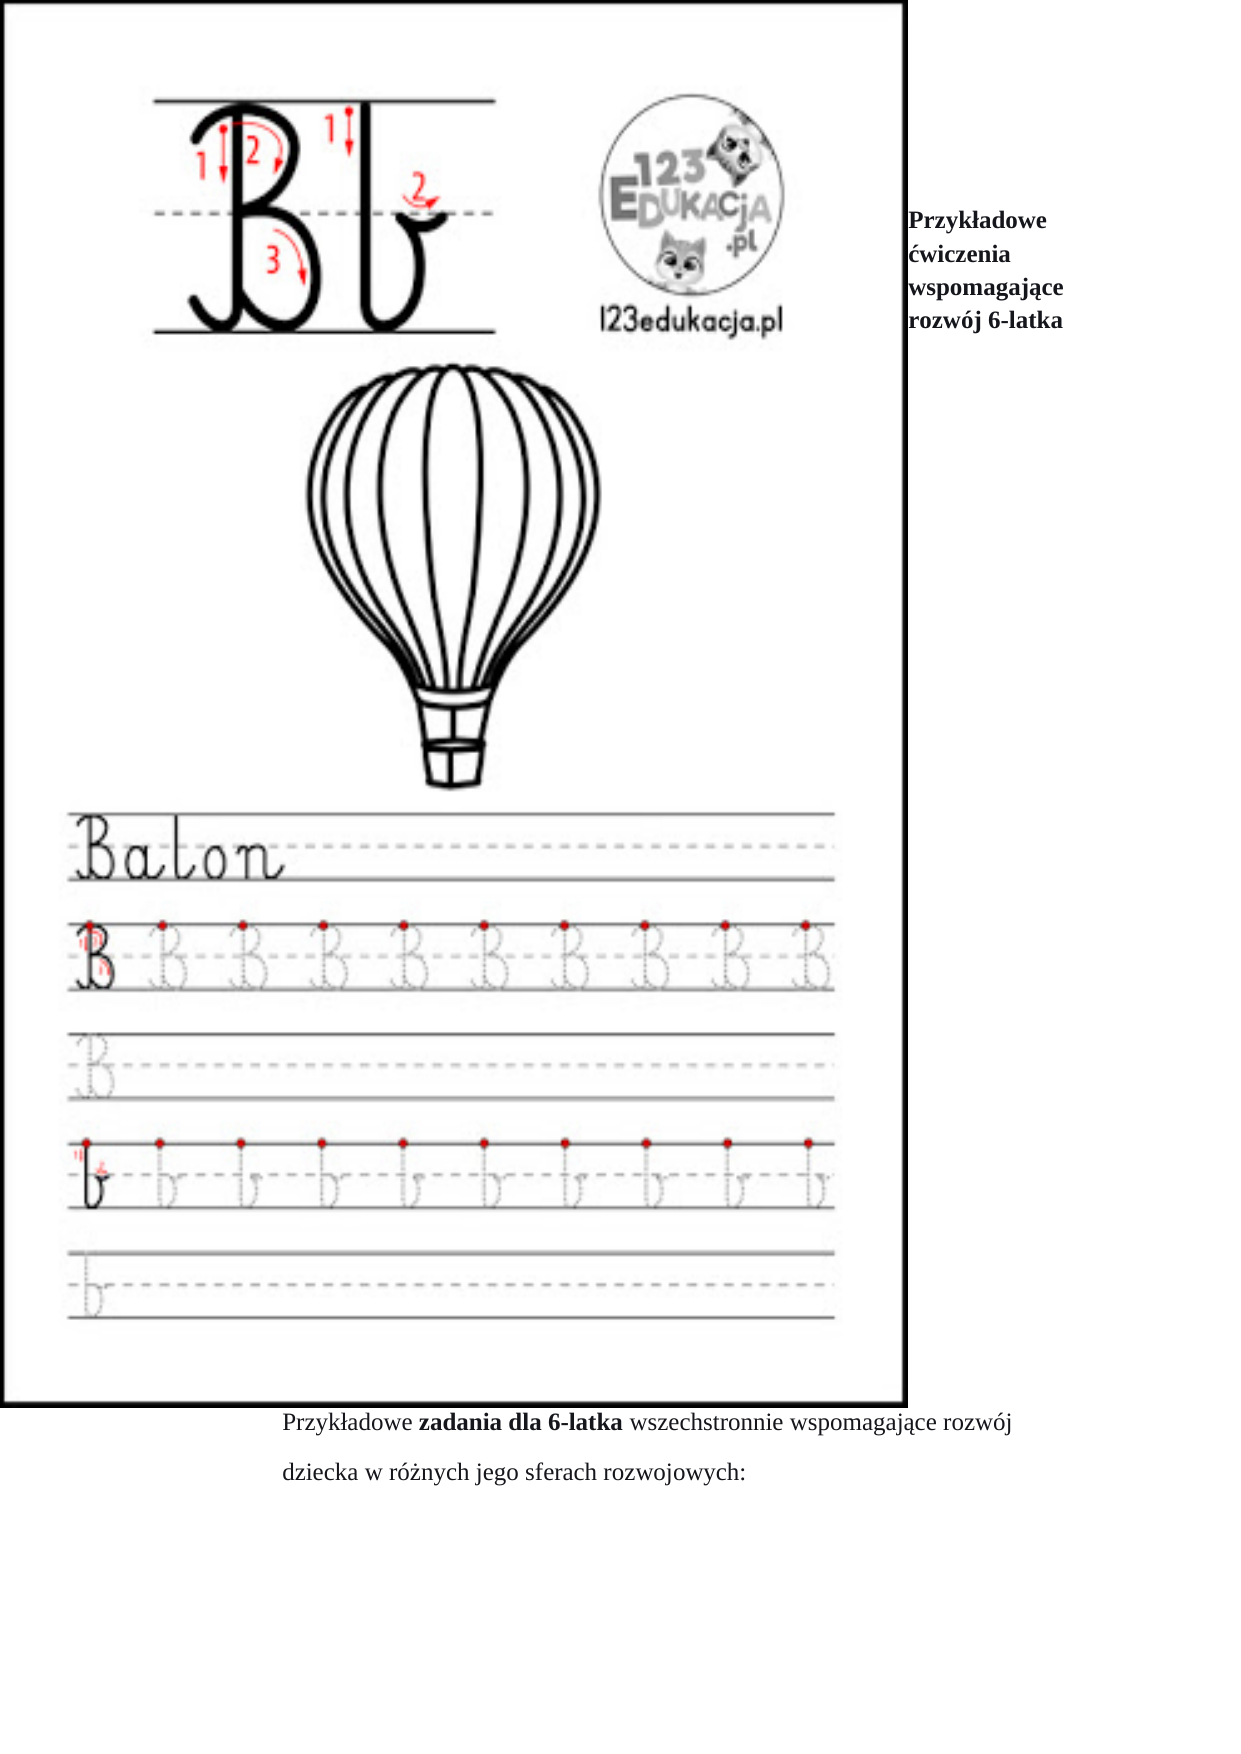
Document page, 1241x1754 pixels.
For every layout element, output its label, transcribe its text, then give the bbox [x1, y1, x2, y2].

text Przykładowe zadania dla 6-latka wszechstronnie wspomagające rozwój dziecka w różnych jego sferach rozwojowych: [282, 400, 1093, 1486]
subtitle Przykładowe ćwiczenia wspomagające rozwój 6-latka [908, 173, 1093, 333]
picture [0, 0, 908, 1408]
